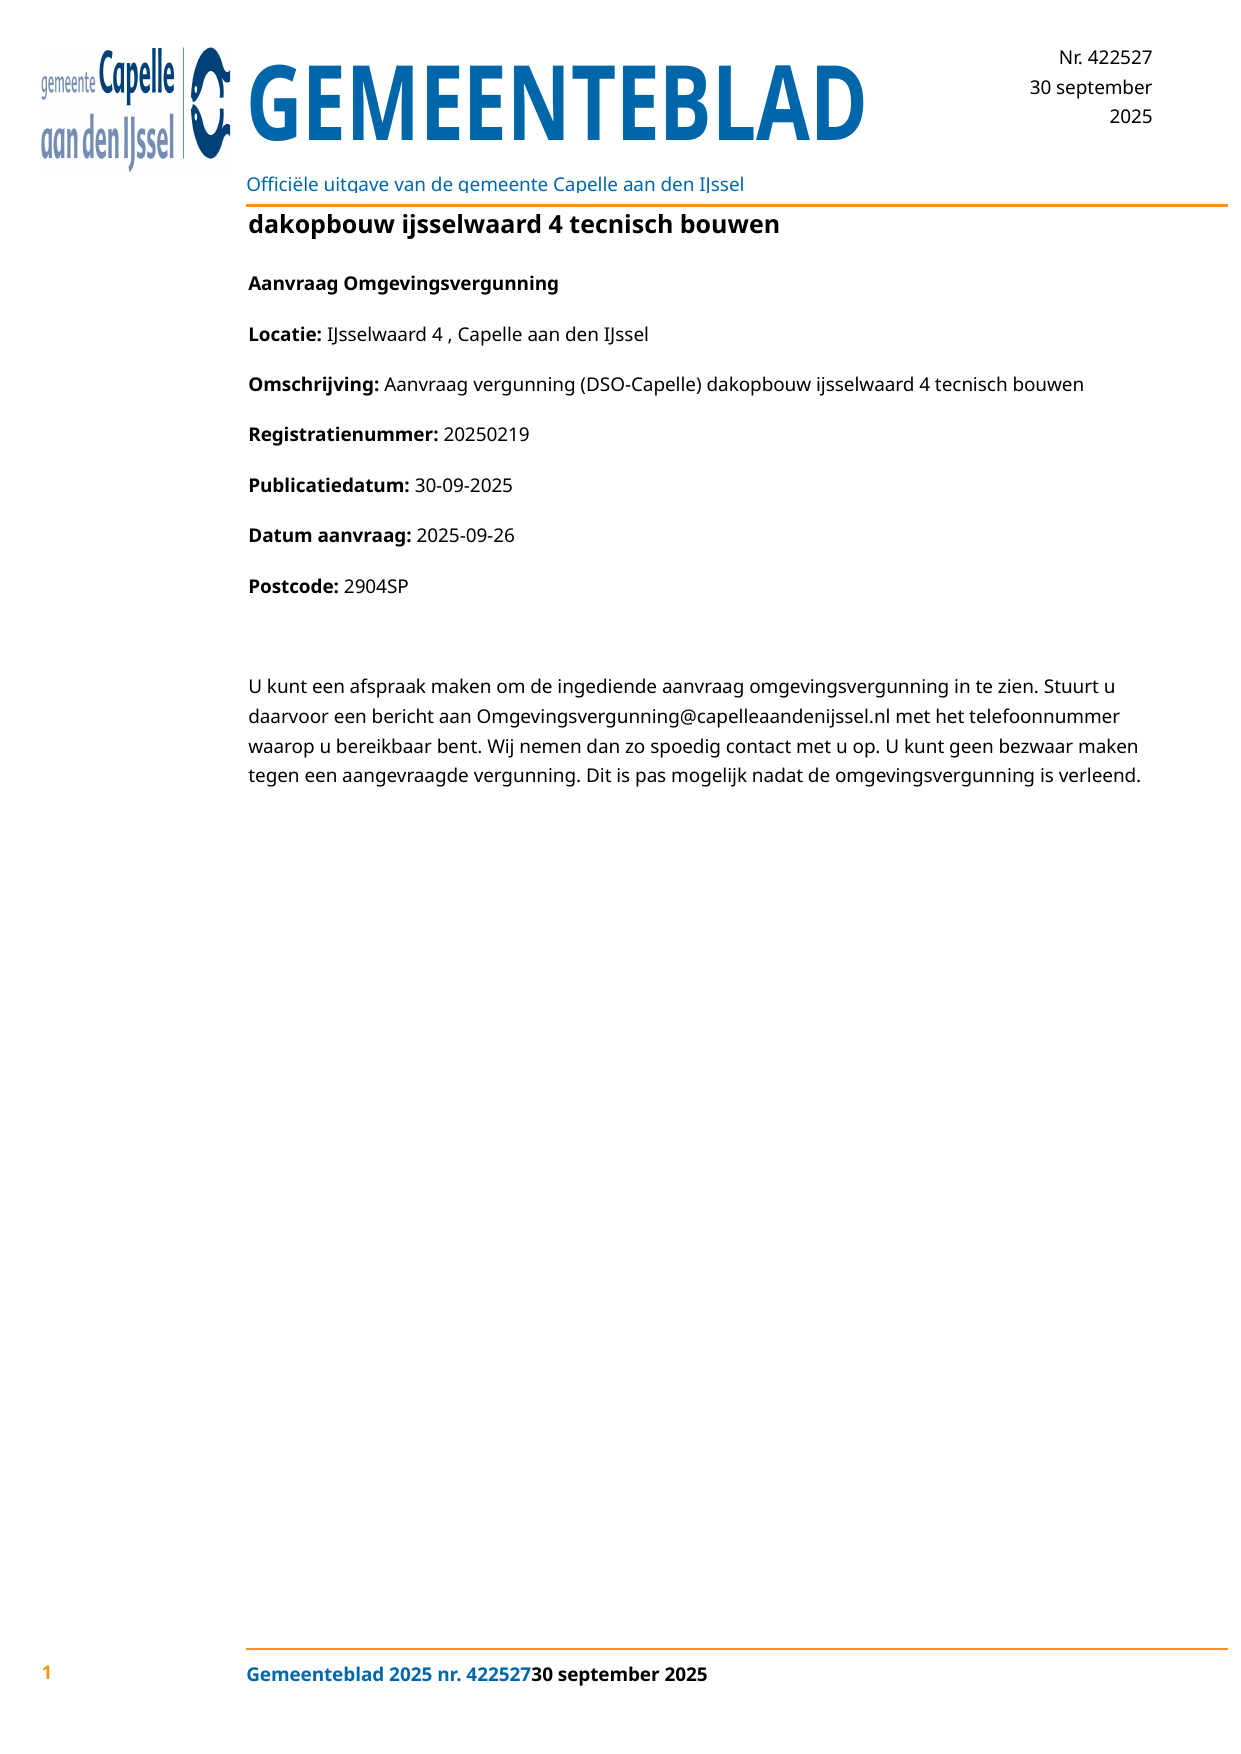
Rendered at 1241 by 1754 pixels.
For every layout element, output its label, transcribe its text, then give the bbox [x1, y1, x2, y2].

text Registratienummer: 20250219 [248, 422, 1152, 447]
text Datum aanvraag: 2025-09-26 [248, 522, 1152, 548]
text Aanvraag Omgevingsvergunning [248, 270, 1152, 296]
text dakopbouw ijsselwaard 4 tecnisch bouwen [248, 207, 1152, 241]
text U kunt een afspraak maken om de ingediende aanvraag omgevingsvergunning in te zien. Stuurt u daarvoor een bericht aan Omgevingsvergunning@capelleaandenijssel.nl met het telefoonnummer waarop u bereikbaar bent. Wij nemen dan zo spoedig contact met u op. U kunt geen bezwaar maken tegen een aangevraagde vergunning. Dit is pas mogelijk nadat de omgevingsvergunning is verleend. [248, 674, 1152, 788]
text Publicatiedatum: 30-09-2025 [248, 472, 1152, 498]
text Omschrijving: Aanvraag vergunning (DSO-Capelle) dakopbouw ijsselwaard 4 tecnisch bouwen [248, 371, 1152, 397]
picture [41, 47, 231, 172]
text Postcode: 2904SP [248, 573, 1152, 598]
text Locatie: IJsselwaard 4 , Capelle aan den IJssel [248, 321, 1152, 346]
